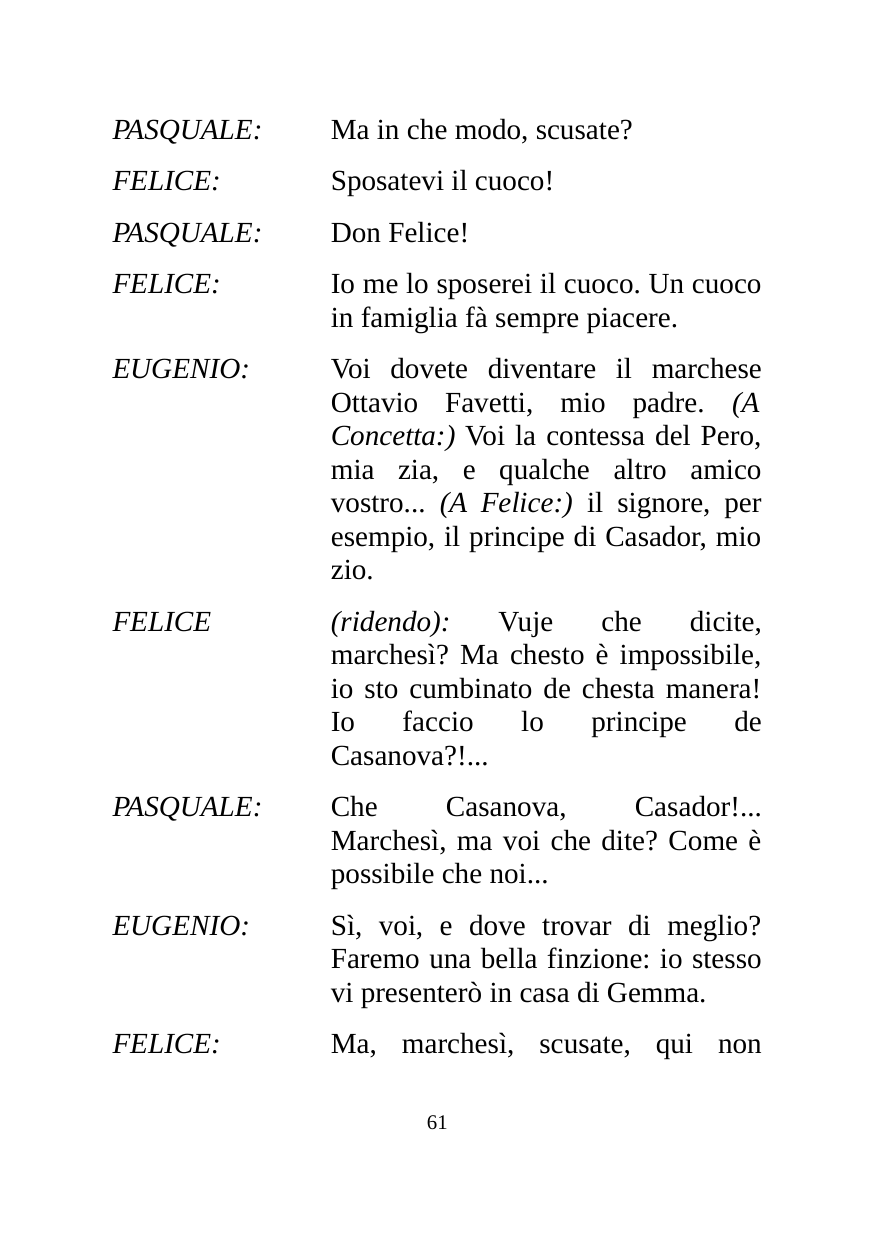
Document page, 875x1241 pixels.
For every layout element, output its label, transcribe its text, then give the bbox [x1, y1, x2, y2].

table_cell FELICE: [106, 158, 325, 209]
table_cell Ma in che modo, scusate? [325, 106, 768, 158]
table_cell PASQUALE: [106, 209, 325, 260]
table_cell PASQUALE: [106, 783, 325, 902]
table_cell Sì, voi, e dove trovar di meglio? Faremo una bella finzione: io stesso vi presenterò in casa di Gemma. [325, 902, 768, 1020]
table_cell Io me lo sposerei il cuoco. Un cuoco in famiglia fà sempre piacere. [325, 260, 768, 345]
table_cell FELICE [106, 598, 325, 783]
table_cell FELICE: [106, 1020, 325, 1072]
table_cell EUGENIO: [106, 345, 325, 598]
table_cell Ma, marchesì, scusate, qui non [325, 1020, 768, 1072]
table_cell Che Casanova, Casador!... Marchesì, ma voi che dite? Come è possibile che noi... [325, 783, 768, 902]
table_cell Don Felice! [325, 209, 768, 260]
table_cell PASQUALE: [106, 106, 325, 158]
table_cell Voi dovete diventare il marchese Ottavio Favetti, mio padre. (A Concetta:) Voi la contessa del Pero, mia zia, e qualche altro amico vostro... (A Felice:) il signore, per esempio, il principe di Casador, mio zio. [325, 345, 768, 598]
table_cell FELICE: [106, 260, 325, 345]
table_cell Sposatevi il cuoco! [325, 158, 768, 209]
table_cell (ridendo): Vuje che dicite, marchesì? Ma chesto è impossibile, io sto cumbinato de chesta manera! Io faccio lo principe de Casanova?!... [325, 598, 768, 783]
table_cell EUGENIO: [106, 902, 325, 1020]
